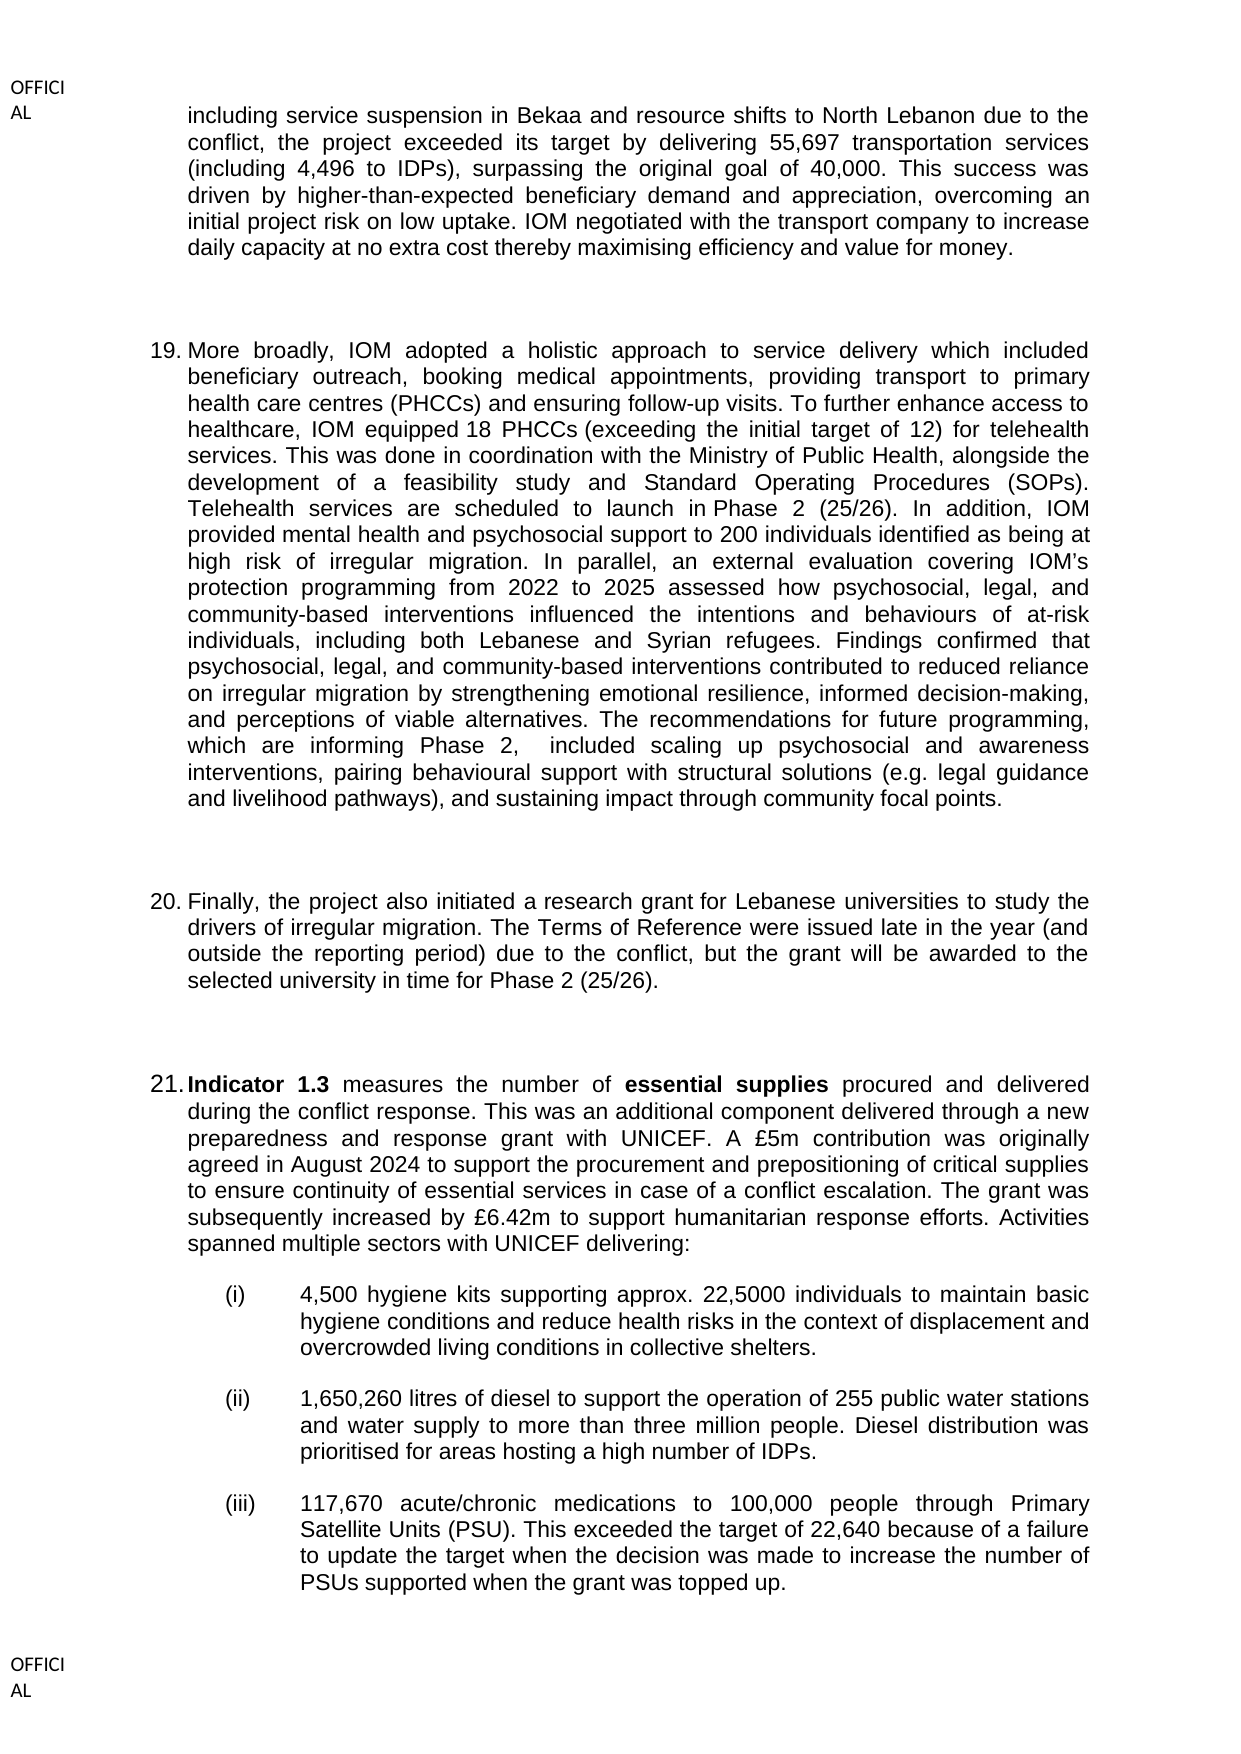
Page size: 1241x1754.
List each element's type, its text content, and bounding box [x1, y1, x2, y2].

list 1,650,260 litres of diesel to support the operation of 255 public water stations and water supply to more than three million people. Diesel distribution was prioritised for areas hosting a high number of IDPs. [225, 1385, 1090, 1464]
list including service suspension in Bekaa and resource shifts to North Lebanon due to the conflict, the project exceeded its target by delivering 55,697 transportation services (including 4,496 to IDPs), surpassing the original goal of 40,000. This success was driven by higher-than-expected beneficiary demand and appreciation, overcoming an initial project risk on low uptake. IOM negotiated with the transport company to increase daily capacity at no extra cost thereby maximising efficiency and value for money. [150, 102, 1090, 261]
list Finally, the project also initiated a research grant for Lebanese universities to study the drivers of irregular migration. The Terms of Reference were issued late in the year (and outside the reporting period) due to the conflict, but the grant will be awarded to the selected university in time for Phase 2 (25/26). [150, 888, 1090, 993]
list 4,500 hygiene kits supporting approx. 22,5000 individuals to maintain basic hygiene conditions and reduce health risks in the context of displacement and overcrowded living conditions in collective shelters. [225, 1281, 1090, 1360]
list Indicator 1.3 measures the number of essential supplies procured and delivered during the conflict response. This was an additional component delivered through a new preparedness and response grant with UNICEF. A £5m contribution was originally agreed in August 2024 to support the procurement and prepositioning of critical supplies to ensure continuity of essential services in case of a conflict escalation. The grant was subsequently increased by £6.42m to support humanitarian response efforts. Activities spanned multiple sectors with UNICEF delivering: [150, 1069, 1090, 1256]
list 117,670 acute/chronic medications to 100,000 people through Primary Satellite Units (PSU). This exceeded the target of 22,640 because of a failure to update the target when the decision was made to increase the number of PSUs supported when the grant was topped up. [225, 1489, 1090, 1595]
list More broadly, IOM adopted a holistic approach to service delivery which included beneficiary outreach, booking medical appointments, providing transport to primary health care centres (PHCCs) and ensuring follow-up visits. To further enhance access to healthcare, IOM equipped 18 PHCCs (exceeding the initial target of 12) for telehealth services. This was done in coordination with the Ministry of Public Health, alongside the development of a feasibility study and Standard Operating Procedures (SOPs). Telehealth services are scheduled to launch in Phase 2 (25/26). In addition, IOM provided mental health and psychosocial support to 200 individuals identified as being at high risk of irregular migration. In parallel, an external evaluation covering IOM’s protection programming from 2022 to 2025 assessed how psychosocial, legal, and community-based interventions influenced the intentions and behaviours of at-risk individuals, including both Lebanese and Syrian refugees. Findings confirmed that psychosocial, legal, and community-based interventions contributed to reduced reliance on irregular migration by strengthening emotional resilience, informed decision-making, and perceptions of viable alternatives. The recommendations for future programming, which are informing Phase 2, included scaling up psychosocial and awareness interventions, pairing behavioural support with structural solutions (e.g. legal guidance and livelihood pathways), and sustaining impact through community focal points. [150, 337, 1090, 811]
